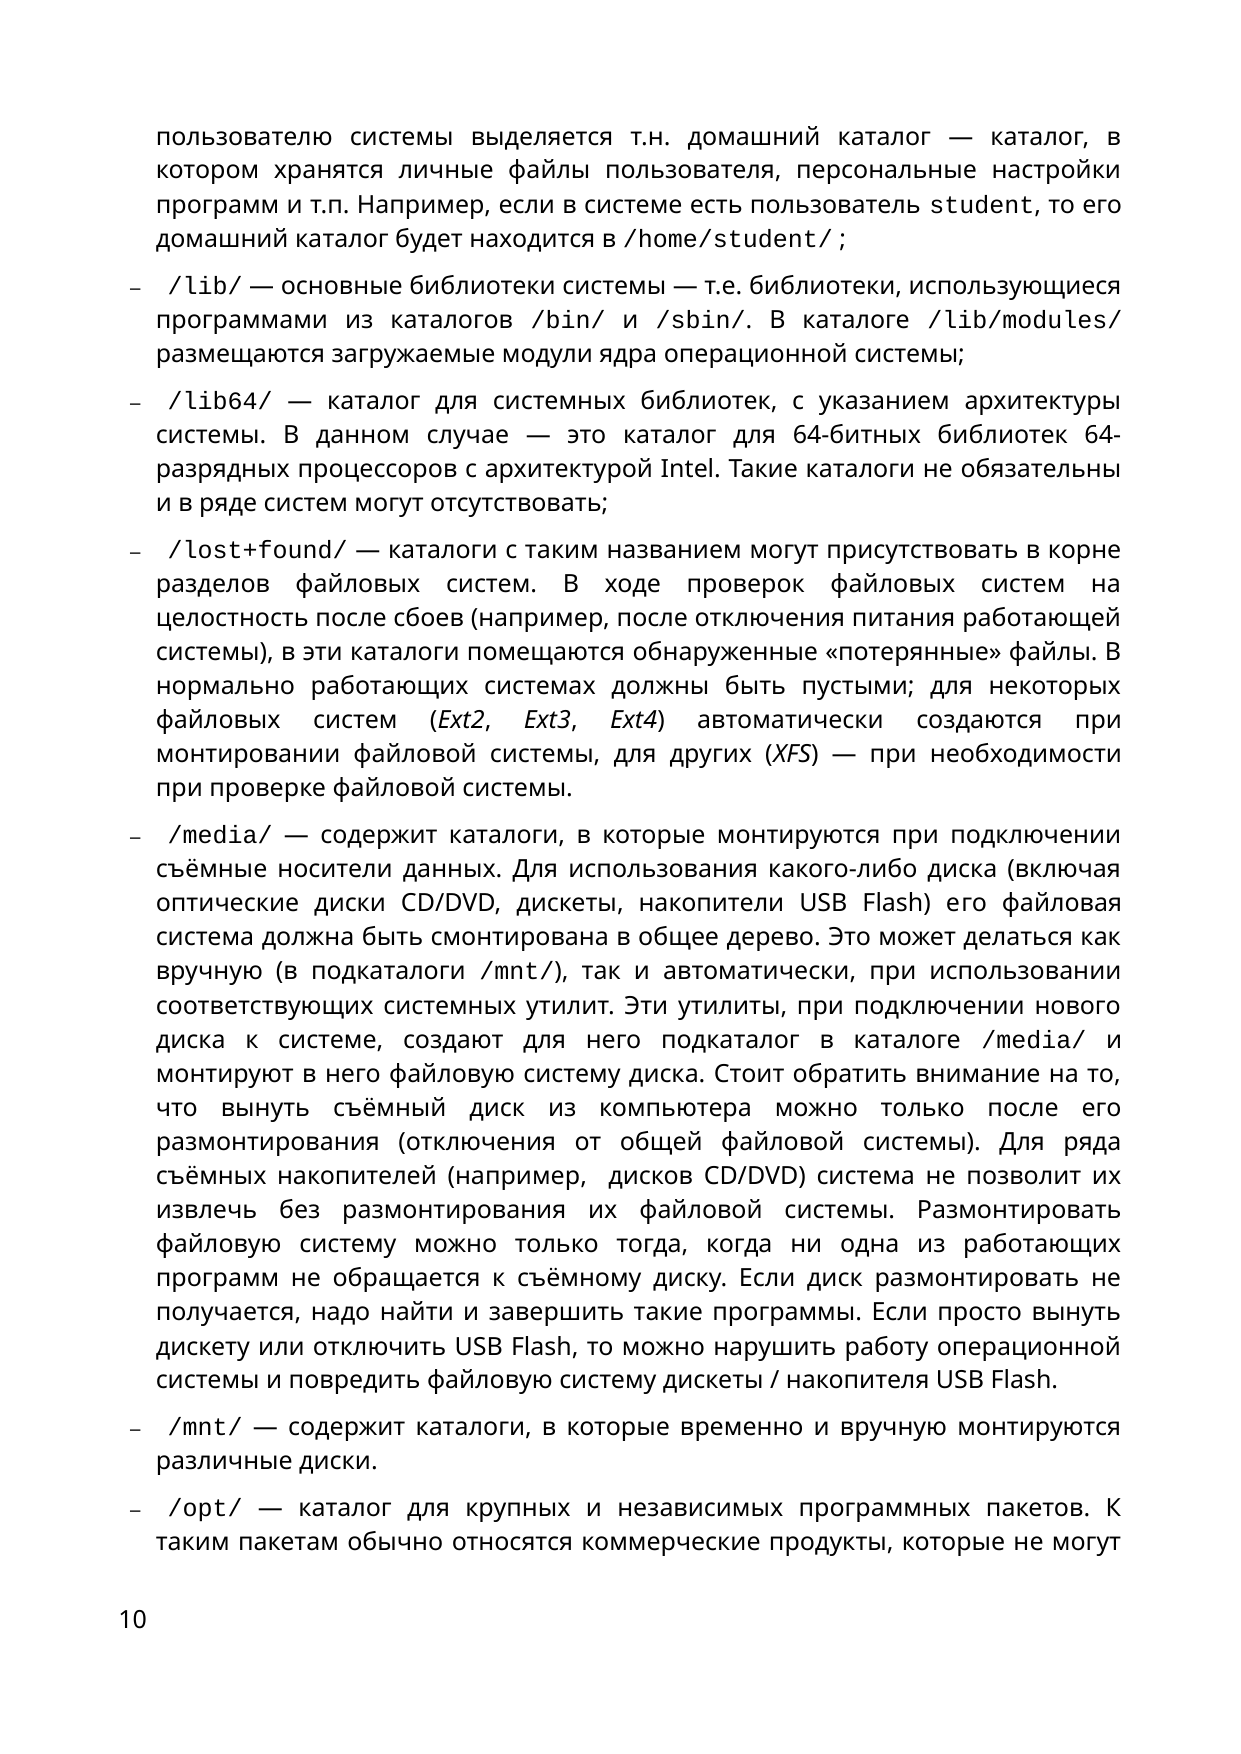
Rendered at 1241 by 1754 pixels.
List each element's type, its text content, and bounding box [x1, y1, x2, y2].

list /media/ — содержит каталоги, в которые монтируются при подключении съёмные носители данных. Для использования какого-либо диска (включая оптические диски CD/DVD, дискеты, накопители USB Flash) его файловая система должна быть смонтирована в общее дерево. Это может делаться как вручную (в подкаталоги /mnt/), так и автоматически, при использовании соответствующих системных утилит. Эти утилиты, при подключении нового диска к системе, создают для него подкаталог в каталоге /media/ и монтируют в него файловую систему диска. Стоит обратить внимание на то, что вынуть съёмный диск из компьютера можно только после его размонтирования (отключения от общей файловой системы). Для ряда съёмных накопителей (например, дисков CD/DVD) система не позволит их извлечь без размонтирования их файловой системы. Размонтировать файловую систему можно только тогда, когда ни одна из работающих программ не обращается к съёмному диску. Если диск размонтировать не получается, надо найти и завершить такие программы. Если просто вынуть дискету или отключить USB Flash, то можно нарушить работу операционной системы и повредить файловую систему дискеты / накопителя USB Flash. [118, 817, 1122, 1396]
list /lib64/ — каталог для системных библиотек, с указанием архитектуры системы. В данном случае — это каталог для 64-битных библиотек 64-разрядных процессоров с архитектурой Intel. Такие каталоги не обязательны и в ряде систем могут отсутствовать; [118, 382, 1122, 519]
list пользователю системы выделяется т.н. домашний каталог — каталог, в котором хранятся личные файлы пользователя, персональные настройки программ и т.п. Например, если в системе есть пользователь student, то его домашний каталог будет находится в /home/student/ ; [118, 118, 1122, 255]
list /lib/ — основные библиотеки системы — т.е. библиотеки, использующиеся программами из каталогов /bin/ и /sbin/. В каталоге /lib/modules/ размещаются загружаемые модули ядра операционной системы; [118, 267, 1122, 370]
list /mnt/ — содержит каталоги, в которые временно и вручную монтируются различные диски. [118, 1409, 1122, 1477]
list /lost+found/ — каталоги с таким названием могут присутствовать в корне разделов файловых систем. В ходе проверок файловых систем на целостность после сбоев (например, после отключения питания работающей системы), в эти каталоги помещаются обнаруженные «потерянные» файлы. В нормально работающих системах должны быть пустыми; для некоторых файловых систем (Ext2, Ext3, Ext4) автоматически создаются при монтировании файловой системы, для других (XFS) — при необходимости при проверке файловой системы. [118, 531, 1122, 804]
list /opt/ — каталог для крупных и независимых программных пакетов. К таким пакетам обычно относятся коммерческие продукты, которые не могут [118, 1489, 1122, 1558]
